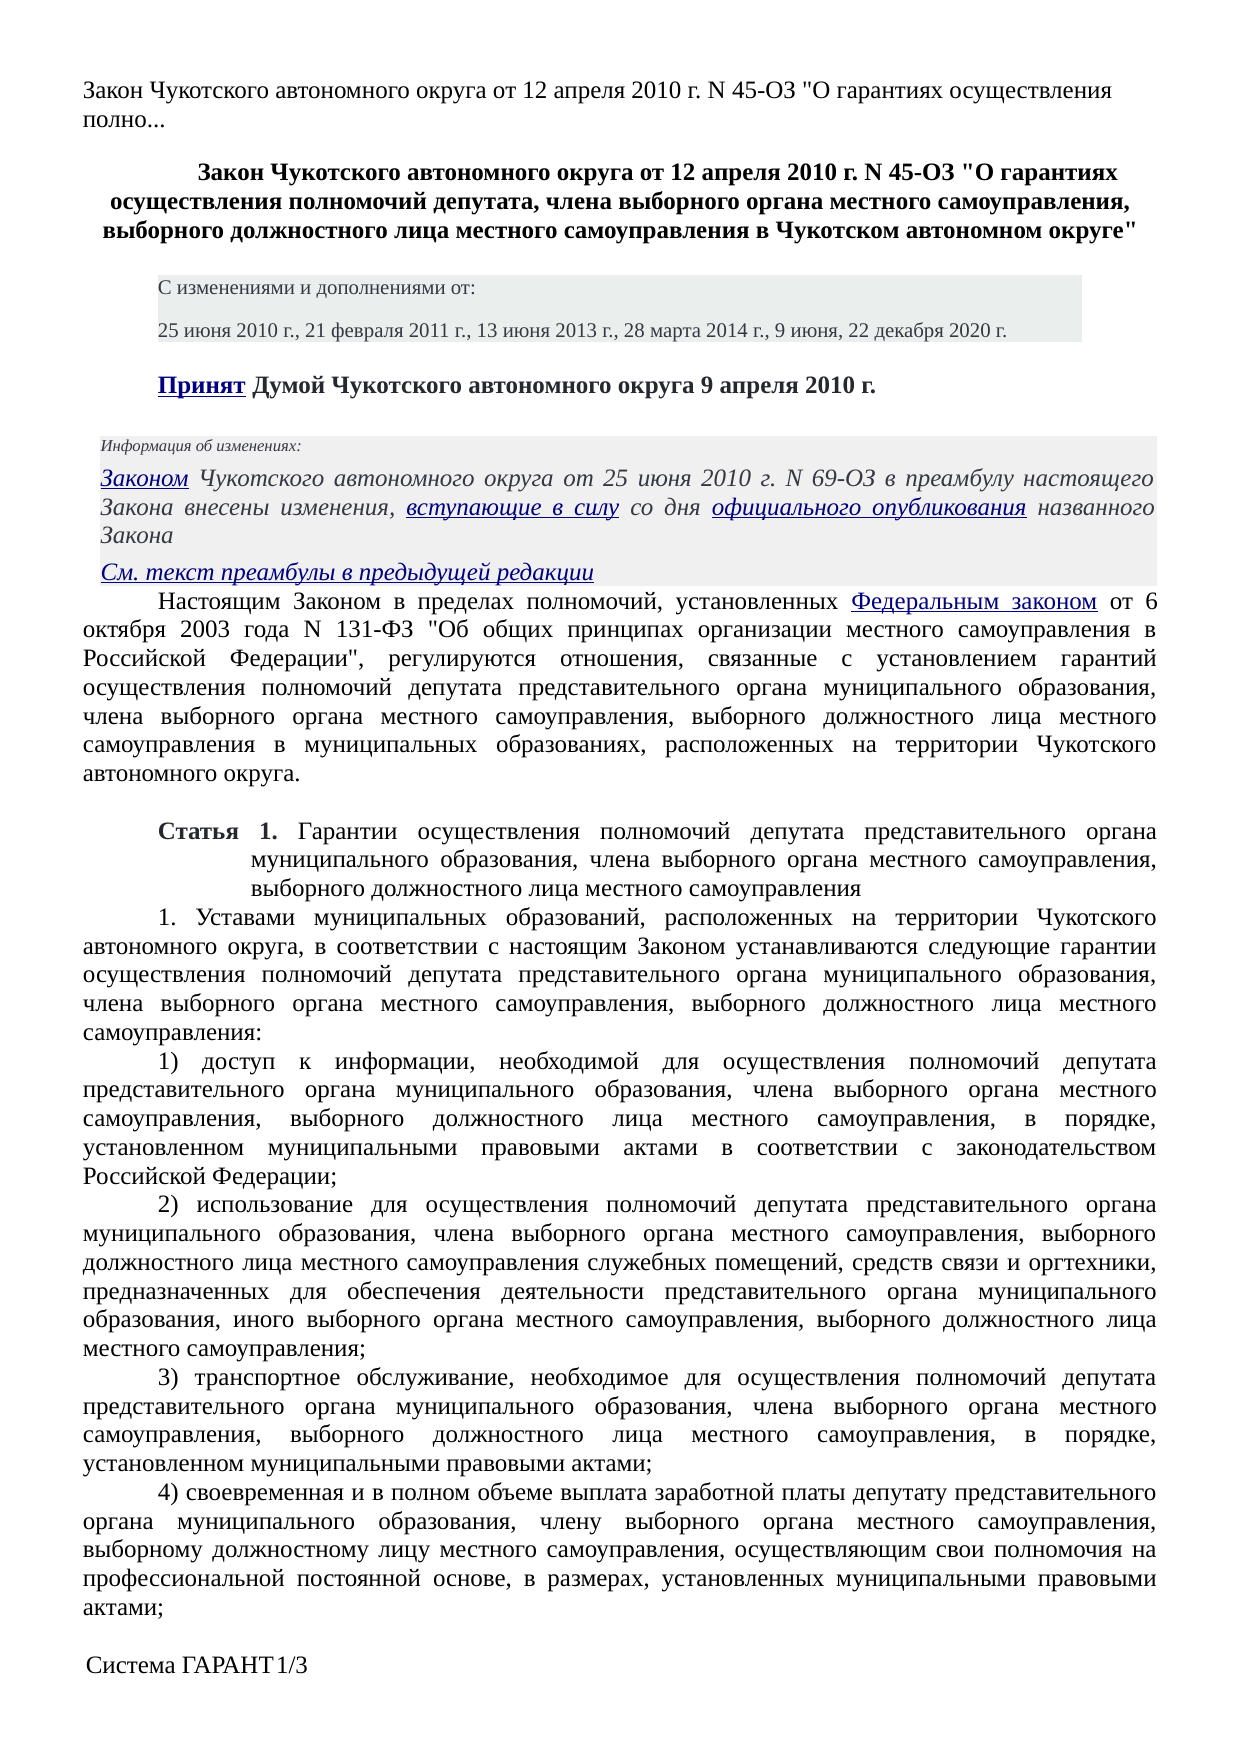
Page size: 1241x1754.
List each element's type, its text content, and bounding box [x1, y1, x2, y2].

text 3) транспортное обслуживание, необходимое для осуществления полномочий депутата представительного органа муниципального образования, члена выборного органа местного самоуправления, выборного должностного лица местного самоуправления, в порядке, установленном муниципальными правовыми актами; [83, 1362, 1157, 1477]
text 4) своевременная и в полном объеме выплата заработной платы депутату представительного органа муниципального образования, члену выборного органа местного самоуправления, выборному должностному лицу местного самоуправления, осуществляющим свои полномочия на профессиональной постоянной основе, в размерах, установленных муниципальными правовыми актами; [83, 1477, 1157, 1621]
text 1. Уставами муниципальных образований, расположенных на территории Чукотского автономного округа, в соответствии с настоящим Законом устанавливаются следующие гарантии осуществления полномочий депутата представительного органа муниципального образования, члена выборного органа местного самоуправления, выборного должностного лица местного самоуправления: [83, 902, 1157, 1046]
text Законом Чукотского автономного округа от 25 июня 2010 г. N 69-ОЗ в преамбулу настоящего Закона внесены изменения, вступающие в силу со дня официального опубликования названного Закона [176, 520, 1157, 549]
text 2) использование для осуществления полномочий депутата представительного органа муниципального образования, члена выборного органа местного самоуправления, выборного должностного лица местного самоуправления служебных помещений, средств связи и оргтехники, предназначенных для обеспечения деятельности представительного органа муниципального образования, иного выборного органа местного самоуправления, выборного должностного лица местного самоуправления; [83, 1189, 1157, 1362]
text Информация об изменениях: [303, 436, 1157, 455]
text Принят Думой Чукотского автономного округа 9 апреля 2010 г. [83, 371, 1157, 399]
text 1) доступ к информации, необходимой для осуществления полномочий депутата представительного органа муниципального образования, члена выборного органа местного самоуправления, выборного должностного лица местного самоуправления, в порядке, установленном муниципальными правовыми актами в соответствии с законодательством Российской Федерации; [83, 1046, 1157, 1189]
text С изменениями и дополнениями от: [476, 275, 1082, 299]
text Настоящим Законом в пределах полномочий, установленных Федеральным законом от 6 октября 2003 года N 131-ФЗ "Об общих принципах организации местного самоуправления в Российской Федерации", регулируются отношения, связанные с установлением гарантий осуществления полномочий депутата представительного органа муниципального образования, члена выборного органа местного самоуправления, выборного должностного лица местного самоуправления в муниципальных образованиях, расположенных на территории Чукотского автономного округа. [83, 586, 1157, 787]
text Статья 1. Гарантии осуществления полномочий депутата представительного органа муниципального образования, члена выборного органа местного самоуправления, выборного должностного лица местного самоуправления [158, 816, 1157, 902]
subtitle Закон Чукотского автономного округа от 12 апреля 2010 г. N 45-ОЗ "О гарантиях осуществления полномочий депутата, члена выборного органа местного самоуправления, выборного должностного лица местного самоуправления в Чукотском автономном округе" [83, 157, 1157, 244]
text См. текст преамбулы в предыдущей редакции [596, 557, 1157, 586]
